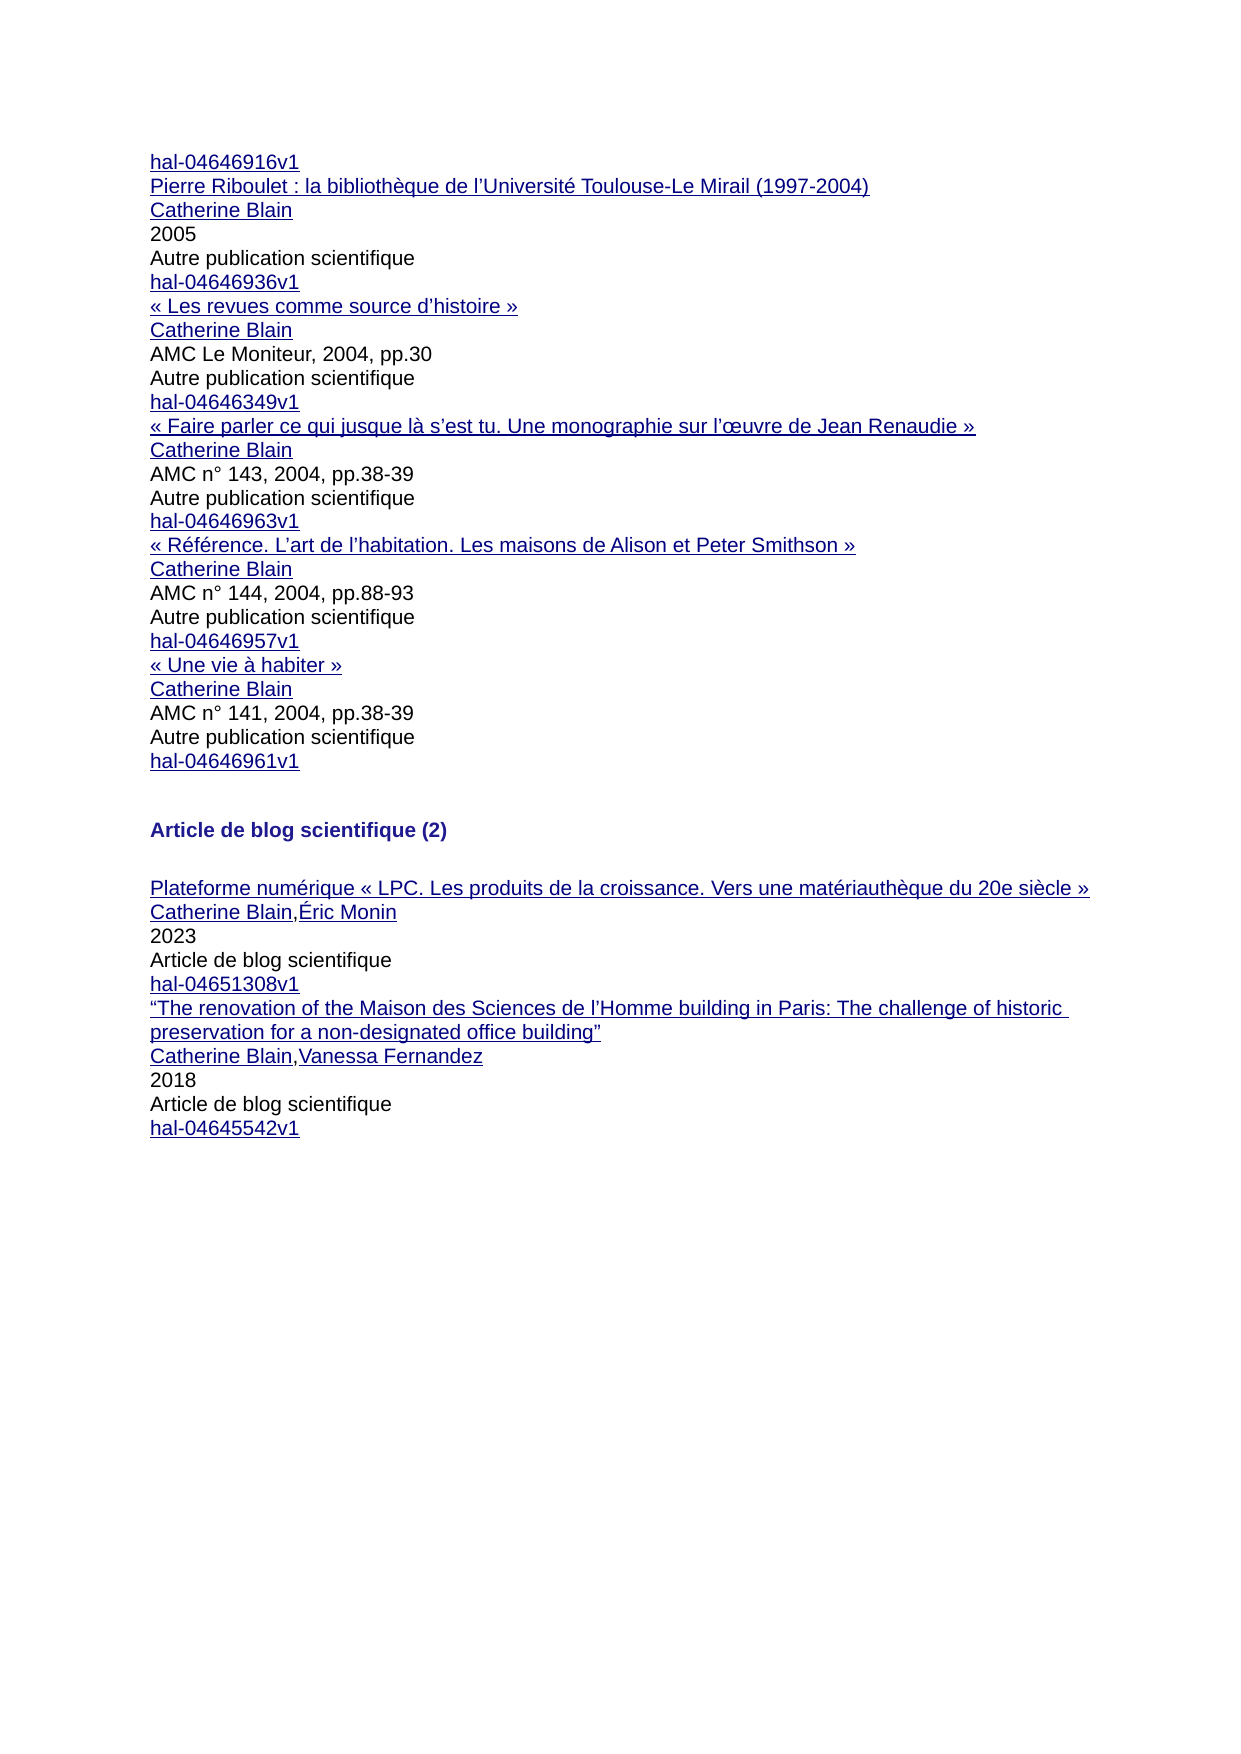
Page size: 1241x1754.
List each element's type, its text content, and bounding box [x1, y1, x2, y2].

table_cell Pierre Riboulet : la bibliothèque de l’Université Toulouse-Le Mirail (1997-2004) Catherine Blain 2005 Autre publication scientifique hal-04646936v1 [150, 174, 1090, 294]
table_header Catherine Blain,Éric Monin 2023 Article de blog scientifique hal-04651308v1 [150, 898, 1090, 996]
table_cell “The renovation of the Maison des Sciences de l’Homme building in Paris: The challenge of historic preservation for a non-designated office building” Catherine Blain,Vanessa Fernandez 2018 Article de blog scientifique hal-04645542v1 [150, 996, 1090, 1139]
table_cell « Référence. L’art de l’habitation. Les maisons de Alison et Peter Smithson » Catherine Blain AMC n° 144, 2004, pp.88-93 Autre publication scientifique hal-04646957v1 [150, 533, 1090, 653]
subtitle Article de blog scientifique (2) [150, 818, 1090, 842]
table_cell « Les revues comme source d’histoire » Catherine Blain AMC Le Moniteur, 2004, pp.30 Autre publication scientifique hal-04646349v1 [150, 294, 1090, 413]
table_header Plateforme numérique « LPC. Les produits de la croissance. Vers une matériauthèque du 20e siècle » [150, 876, 1090, 897]
table_cell hal-04646916v1 [150, 150, 1090, 174]
table_cell « Une vie à habiter » Catherine Blain AMC n° 141, 2004, pp.38-39 Autre publication scientifique hal-04646961v1 [150, 653, 1090, 773]
table_cell « Faire parler ce qui jusque là s’est tu. Une monographie sur l’œuvre de Jean Renaudie » Catherine Blain AMC n° 143, 2004, pp.38-39 Autre publication scientifique hal-04646963v1 [150, 414, 1090, 533]
